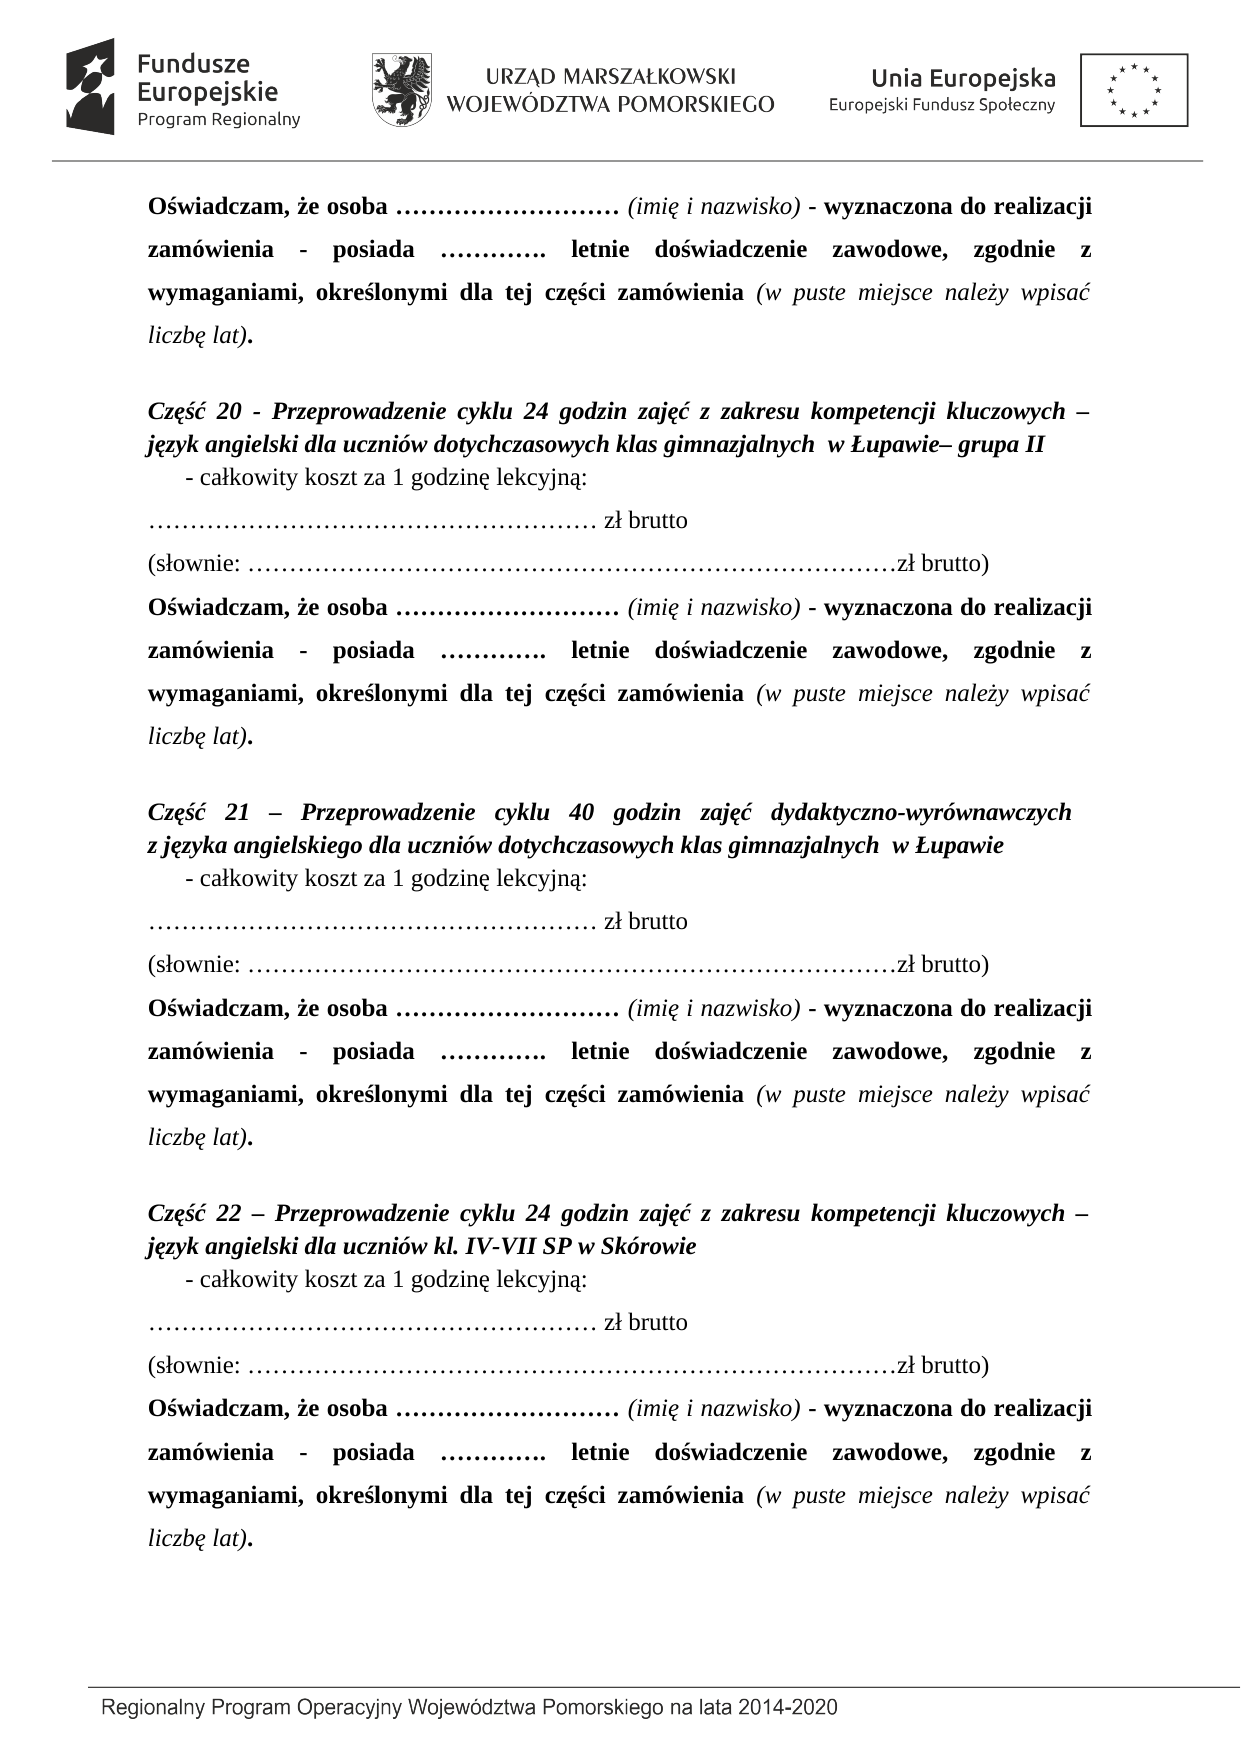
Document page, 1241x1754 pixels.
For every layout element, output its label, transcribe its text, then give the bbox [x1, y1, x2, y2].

text ……………………………………………… zł brutto [148, 1307, 1093, 1336]
text - całkowity koszt za 1 godzinę lekcyjną: [185, 863, 1093, 892]
text ……………………………………………… zł brutto [148, 505, 1093, 534]
text (słownie: ……………………………………………………………………zł brutto) [148, 548, 1093, 577]
text Oświadczam, że osoba ……………………… (imię i nazwisko) - wyznaczona do realizacji zamówienia - posiada …………. letnie doświadczenie zawodowe, zgodnie z wymaganiami, określonymi dla tej części zamówienia (w puste miejsce należy wpisać liczbę lat). [148, 592, 1093, 750]
text - całkowity koszt za 1 godzinę lekcyjną: [185, 462, 1093, 491]
text Część 22 – Przeprowadzenie cyklu 24 godzin zajęć z zakresu kompetencji kluczowych – język angielski dla uczniów kl. IV-VII SP w Skórowie [148, 1198, 1093, 1260]
text - całkowity koszt za 1 godzinę lekcyjną: [185, 1264, 1093, 1293]
text Część 20 - Przeprowadzenie cyklu 24 godzin zajęć z zakresu kompetencji kluczowych – język angielski dla uczniów dotychczasowych klas gimnazjalnych w Łupawie– grupa II [148, 396, 1093, 458]
text (słownie: ……………………………………………………………………zł brutto) [148, 1350, 1093, 1379]
text Oświadczam, że osoba ……………………… (imię i nazwisko) - wyznaczona do realizacji zamówienia - posiada …………. letnie doświadczenie zawodowe, zgodnie z wymaganiami, określonymi dla tej części zamówienia (w puste miejsce należy wpisać liczbę lat). [148, 993, 1093, 1151]
text (słownie: ……………………………………………………………………zł brutto) [148, 949, 1093, 978]
text Oświadczam, że osoba ……………………… (imię i nazwisko) - wyznaczona do realizacji zamówienia - posiada …………. letnie doświadczenie zawodowe, zgodnie z wymaganiami, określonymi dla tej części zamówienia (w puste miejsce należy wpisać liczbę lat). [148, 1393, 1093, 1552]
text Część 21 – Przeprowadzenie cyklu 40 godzin zajęć dydaktyczno-wyrównawczych z języka angielskiego dla uczniów dotychczasowych klas gimnazjalnych w Łupawie [148, 797, 1093, 859]
text ……………………………………………… zł brutto [148, 906, 1093, 935]
text Oświadczam, że osoba ……………………… (imię i nazwisko) - wyznaczona do realizacji zamówienia - posiada …………. letnie doświadczenie zawodowe, zgodnie z wymaganiami, określonymi dla tej części zamówienia (w puste miejsce należy wpisać liczbę lat). [148, 191, 1093, 349]
